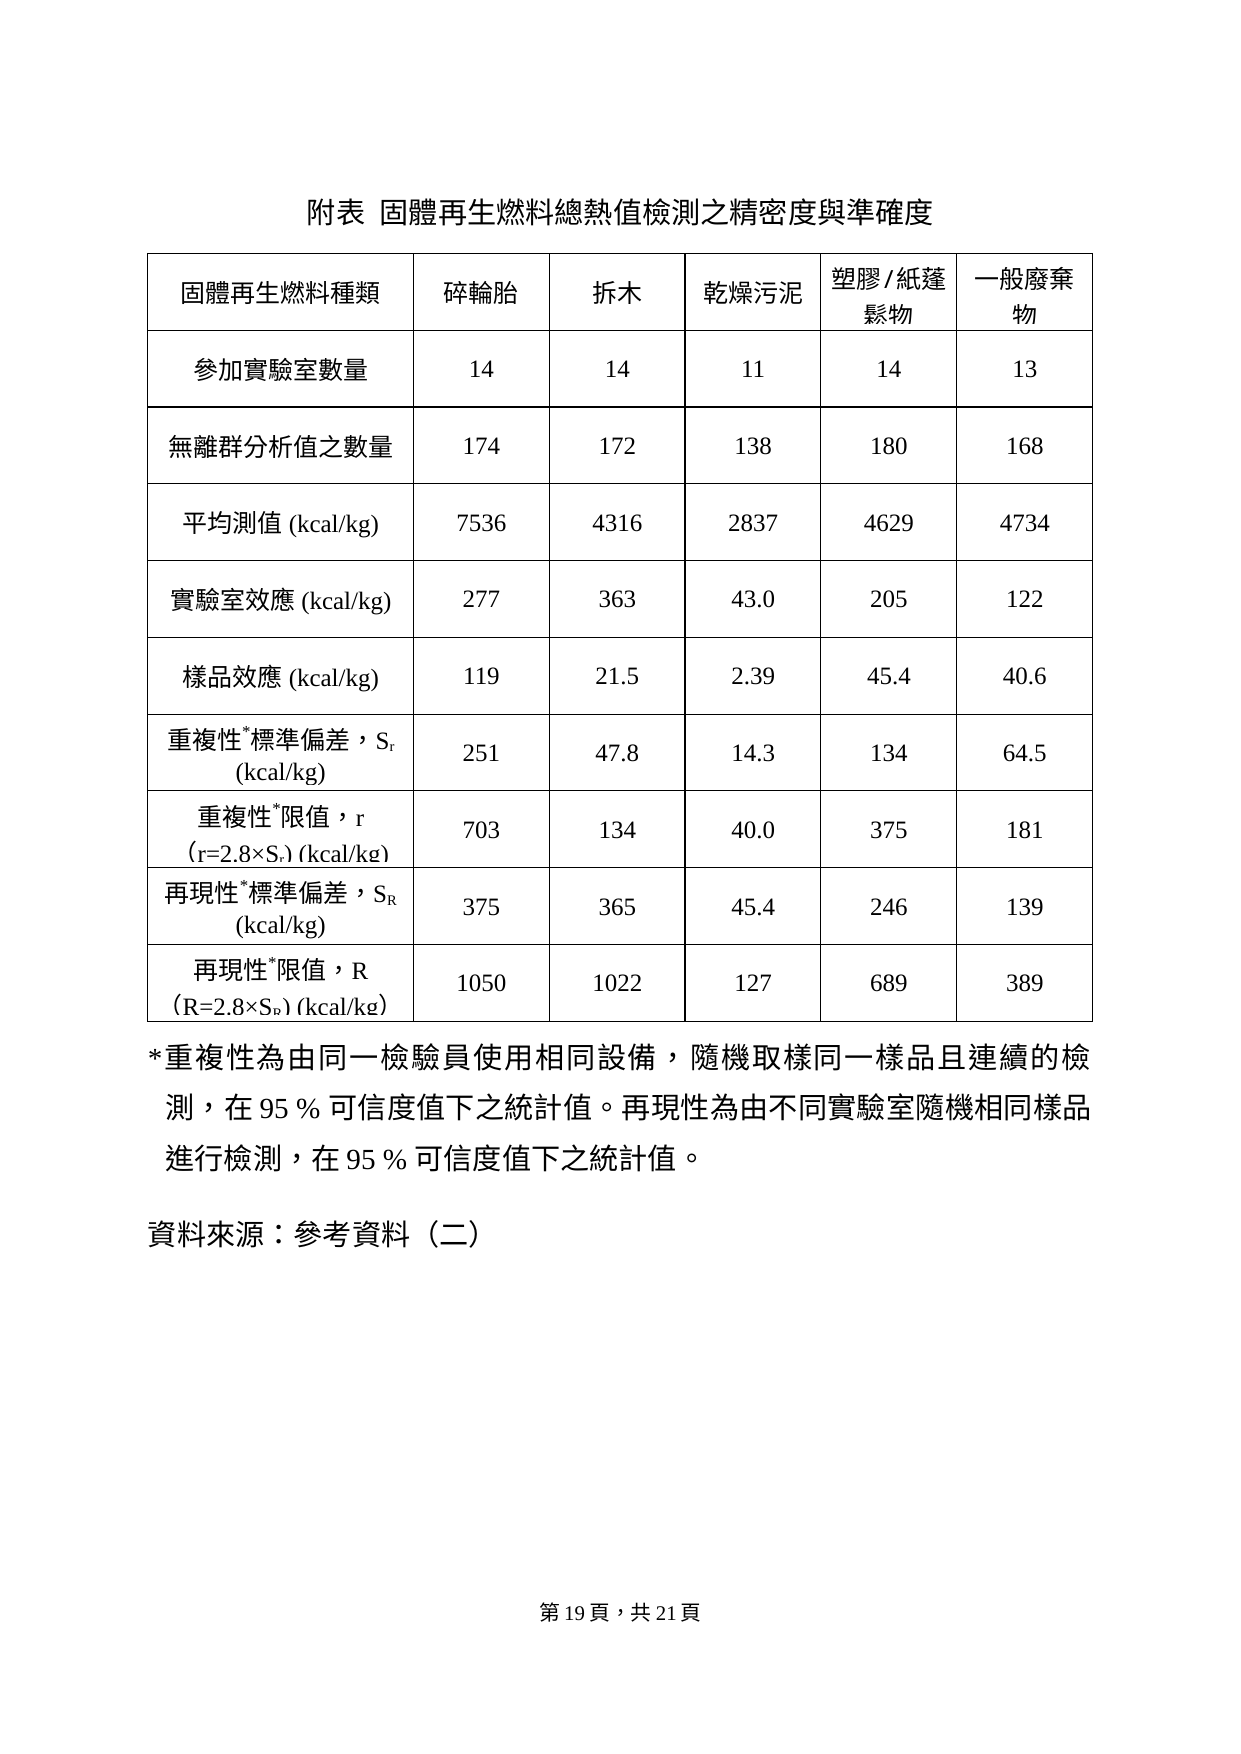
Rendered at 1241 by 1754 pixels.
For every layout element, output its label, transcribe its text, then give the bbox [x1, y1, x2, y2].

table_cell 47.8 [550, 715, 684, 790]
table_cell 64.5 [957, 715, 1092, 790]
table_cell 1050 [414, 945, 549, 1021]
table_cell 1022 [550, 945, 684, 1021]
table_cell 14 [550, 331, 684, 406]
table_cell 119 [414, 638, 549, 713]
table_cell 174 [414, 408, 549, 483]
table_cell 40.0 [686, 791, 820, 867]
table_cell 重複性*限值，r （r=2.8×Sr) (kcal/kg) [148, 791, 413, 867]
table_cell 703 [414, 791, 549, 867]
table_cell 168 [957, 408, 1092, 483]
table_cell 4316 [550, 484, 684, 560]
table_cell 重複性*標準偏差，Sr (kcal/kg) [148, 715, 413, 790]
table_cell 181 [957, 791, 1092, 867]
text 資料來源：參考資料（二） [148, 1211, 1092, 1254]
table_cell 365 [550, 868, 684, 944]
table_header 固體再生燃料種類 [148, 254, 413, 330]
table_cell 363 [550, 561, 684, 637]
table_cell 無離群分析值之數量 [148, 408, 413, 483]
table_cell 樣品效應 (kcal/kg) [148, 638, 413, 713]
table_cell 122 [957, 561, 1092, 637]
table_header 塑膠/紙蓬鬆物 [821, 254, 956, 330]
table_cell 375 [414, 868, 549, 944]
table_cell 14 [414, 331, 549, 406]
table_cell 205 [821, 561, 956, 637]
table_header 碎輪胎 [414, 254, 549, 330]
table_cell 再現性*標準偏差，SR (kcal/kg) [148, 868, 413, 944]
table_cell 139 [957, 868, 1092, 944]
table_cell 43.0 [686, 561, 820, 637]
table_cell 134 [821, 715, 956, 790]
text 附表 固體再生燃料總熱值檢測之精密度與準確度 [148, 190, 1092, 232]
table_cell 2837 [686, 484, 820, 560]
table_cell 134 [550, 791, 684, 867]
table_cell 172 [550, 408, 684, 483]
table_cell 13 [957, 331, 1092, 406]
table_cell 14 [821, 331, 956, 406]
text *重複性為由同一檢驗員使用相同設備，隨機取樣同一樣品且連續的檢測，在95 % 可信度值下之統計值。再現性為由不同實驗室隨機相同樣品進行檢測，在95 % 可信度值下之統計值。 [148, 1034, 1092, 1178]
table_header 拆木 [550, 254, 684, 330]
table_cell 平均測值 (kcal/kg) [148, 484, 413, 560]
table_cell 21.5 [550, 638, 684, 713]
table_cell 實驗室效應 (kcal/kg) [148, 561, 413, 637]
table_cell 11 [686, 331, 820, 406]
table_cell 7536 [414, 484, 549, 560]
table_cell 389 [957, 945, 1092, 1021]
table_cell 375 [821, 791, 956, 867]
table_cell 14.3 [686, 715, 820, 790]
table_cell 689 [821, 945, 956, 1021]
table_cell 246 [821, 868, 956, 944]
table_header 一般廢棄物 [957, 254, 1092, 330]
table_cell 180 [821, 408, 956, 483]
table_cell 4734 [957, 484, 1092, 560]
table_cell 40.6 [957, 638, 1092, 713]
table_cell 45.4 [821, 638, 956, 713]
table_cell 再現性*限值，R （R=2.8×SR) (kcal/kg） [148, 945, 413, 1021]
table_header 乾燥污泥 [686, 254, 820, 330]
table_cell 2.39 [686, 638, 820, 713]
table_cell 參加實驗室數量 [148, 331, 413, 406]
table_cell 127 [686, 945, 820, 1021]
table_cell 277 [414, 561, 549, 637]
table_cell 251 [414, 715, 549, 790]
table_cell 138 [686, 408, 820, 483]
table_cell 4629 [821, 484, 956, 560]
table_cell 45.4 [686, 868, 820, 944]
